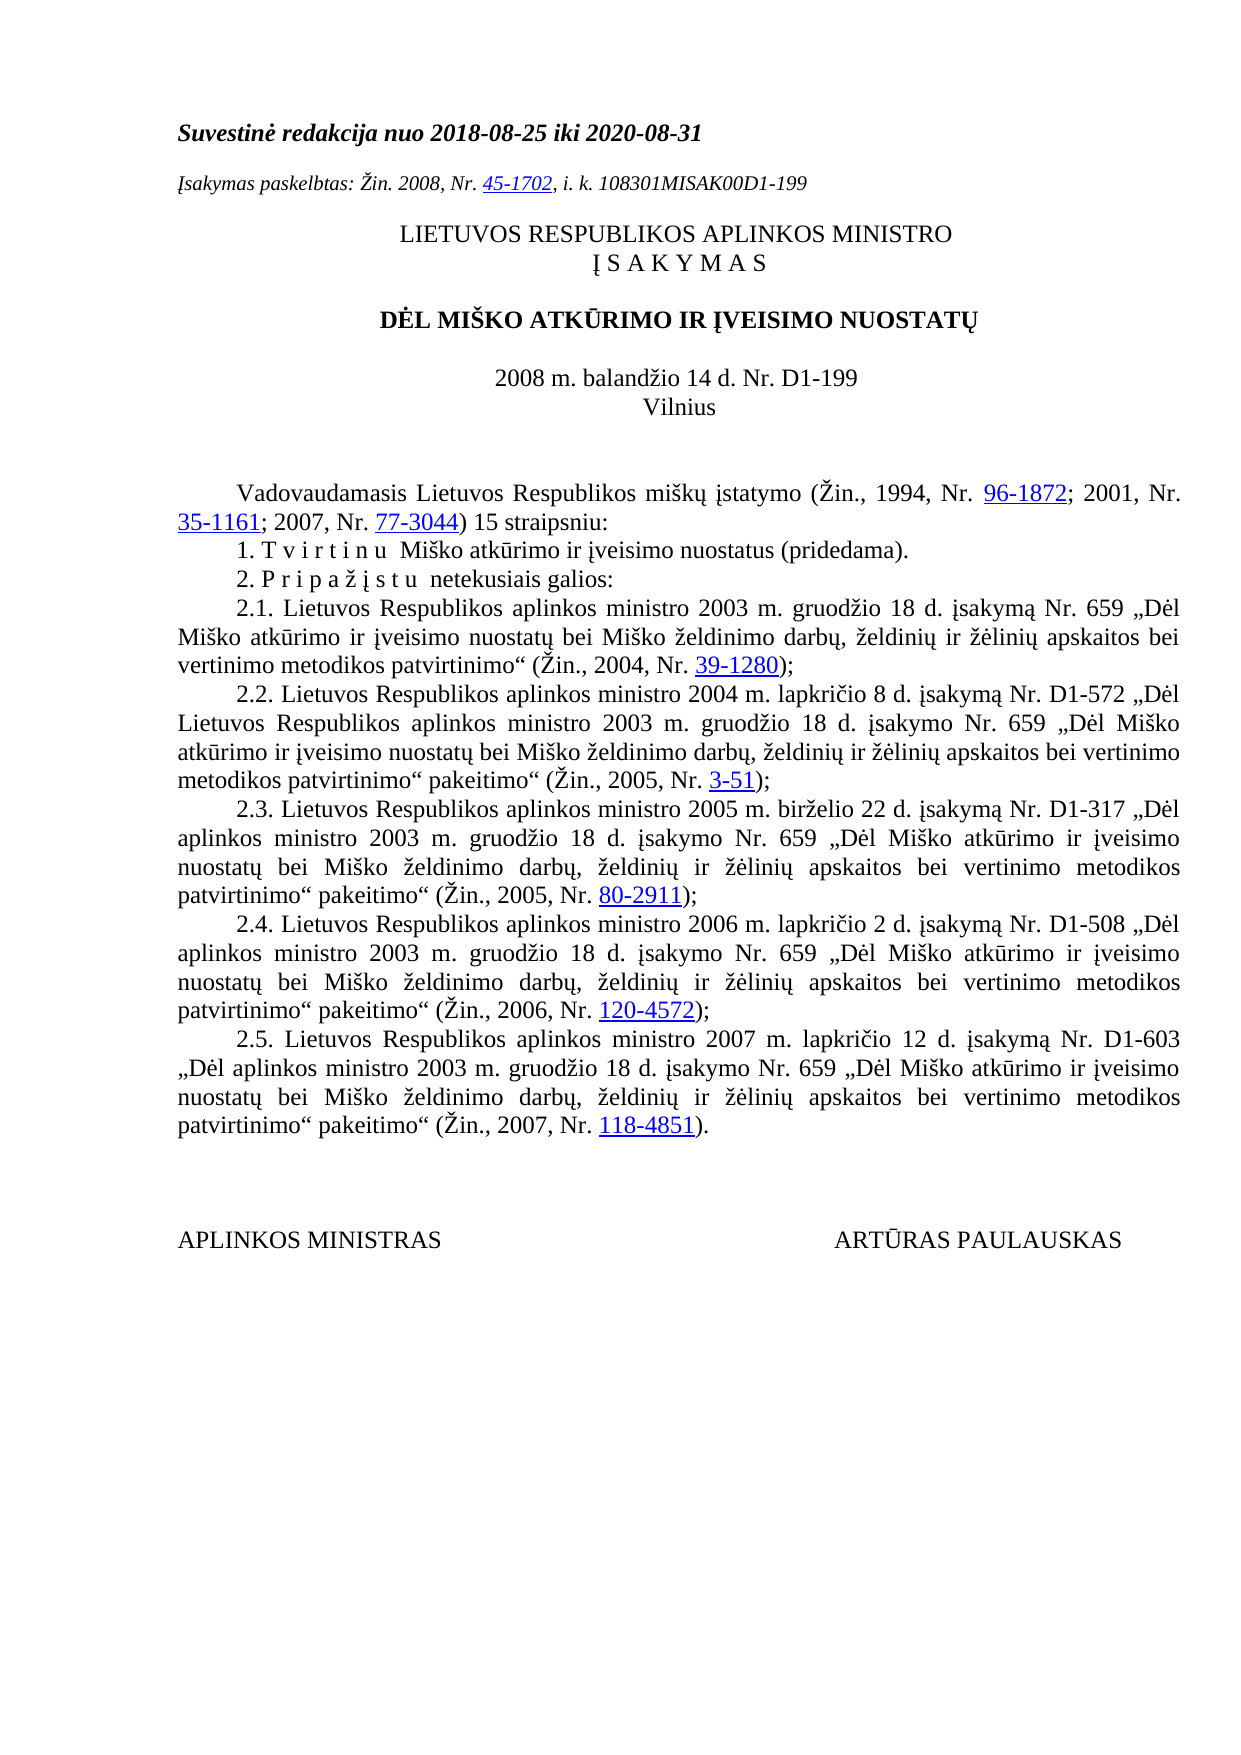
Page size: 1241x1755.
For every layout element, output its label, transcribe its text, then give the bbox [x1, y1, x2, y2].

text Įsakymas paskelbtas: Žin. 2008, Nr. 45-1702, i. k. 108301MISAK00D1-199 [177, 171, 1181, 195]
text 2.5. Lietuvos Respublikos aplinkos ministro 2007 m. lapkričio 12 d. įsakymą Nr. D1-603 „Dėl aplinkos ministro 2003 m. gruodžio 18 d. įsakymo Nr. 659 „Dėl Miško atkūrimo ir įveisimo nuostatų bei Miško želdinimo darbų, želdinių ir žėlinių apskaitos bei vertinimo metodikos patvirtinimo“ pakeitimo“ (Žin., 2007, Nr. 118-4851). [177, 1024, 1181, 1139]
text 2.1. Lietuvos Respublikos aplinkos ministro 2003 m. gruodžio 18 d. įsakymą Nr. 659 „Dėl Miško atkūrimo ir įveisimo nuostatų bei Miško želdinimo darbų, želdinių ir žėlinių apskaitos bei vertinimo metodikos patvirtinimo“ (Žin., 2004, Nr. 39-1280); [177, 593, 1181, 679]
text DĖL MIŠKO ATKŪRIMO IR ĮVEISIMO NUOSTATŲ [177, 305, 1181, 334]
text 2.2. Lietuvos Respublikos aplinkos ministro 2004 m. lapkričio 8 d. įsakymą Nr. D1-572 „Dėl Lietuvos Respublikos aplinkos ministro 2003 m. gruodžio 18 d. įsakymo Nr. 659 „Dėl Miško atkūrimo ir įveisimo nuostatų bei Miško želdinimo darbų, želdinių ir žėlinių apskaitos bei vertinimo metodikos patvirtinimo“ pakeitimo“ (Žin., 2005, Nr. 3-51); [177, 679, 1181, 794]
text Vilnius [177, 392, 1181, 420]
text 2008 m. balandžio 14 d. Nr. D1-199 [177, 363, 1181, 392]
text 2.3. Lietuvos Respublikos aplinkos ministro 2005 m. birželio 22 d. įsakymą Nr. D1-317 „Dėl aplinkos ministro 2003 m. gruodžio 18 d. įsakymo Nr. 659 „Dėl Miško atkūrimo ir įveisimo nuostatų bei Miško želdinimo darbų, želdinių ir žėlinių apskaitos bei vertinimo metodikos patvirtinimo“ pakeitimo“ (Žin., 2005, Nr. 80-2911); [177, 794, 1181, 909]
text 1. Tvirtinu Miško atkūrimo ir įveisimo nuostatus (pridedama). [177, 535, 1181, 564]
text Suvestinė redakcija nuo 2018-08-25 iki 2020-08-31 [177, 118, 1181, 147]
text 2. Pripažįstu netekusiais galios: [177, 564, 1181, 593]
text 2.4. Lietuvos Respublikos aplinkos ministro 2006 m. lapkričio 2 d. įsakymą Nr. D1-508 „Dėl aplinkos ministro 2003 m. gruodžio 18 d. įsakymo Nr. 659 „Dėl Miško atkūrimo ir įveisimo nuostatų bei Miško želdinimo darbų, želdinių ir žėlinių apskaitos bei vertinimo metodikos patvirtinimo“ pakeitimo“ (Žin., 2006, Nr. 120-4572); [177, 909, 1181, 1024]
text Vadovaudamasis Lietuvos Respublikos miškų įstatymo (Žin., 1994, Nr. 96-1872; 2001, Nr. 35-1161; 2007, Nr. 77-3044) 15 straipsniu: [177, 478, 1181, 535]
text APLINKOS MINISTRAS ARTŪRAS PAULAUSKAS [177, 1225, 1181, 1254]
text LIETUVOS RESPUBLIKOS APLINKOS MINISTRO [177, 219, 1181, 248]
text ĮSAKYMAS [177, 248, 1181, 277]
